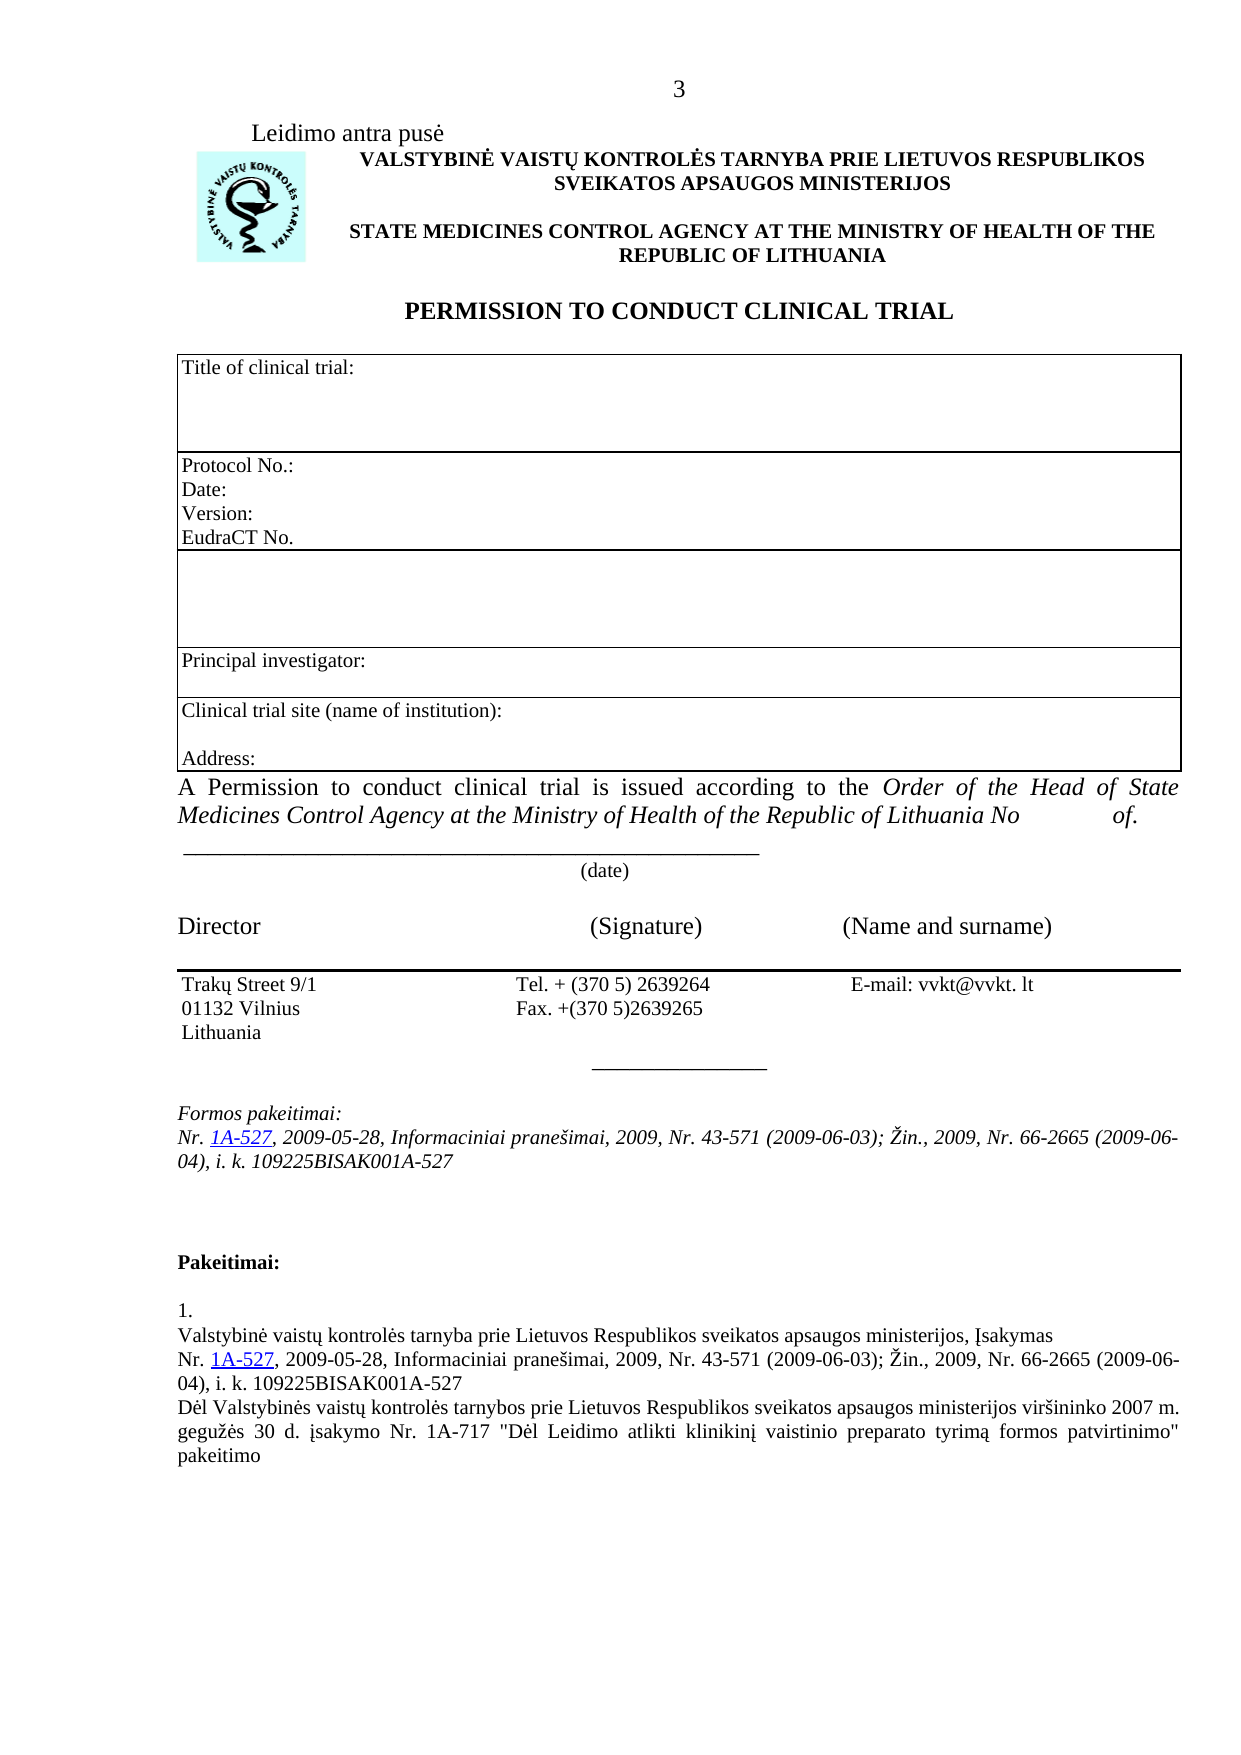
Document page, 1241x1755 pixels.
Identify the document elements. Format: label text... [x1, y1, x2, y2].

text Nr. 1A-527, 2009-05-28, Informaciniai pranešimai, 2009, Nr. 43-571 (2009-06-03); Žin., 2009, Nr. 66-2665 (2009-06-04), i. k. 109225BISAK001A-527 [177, 1125, 1181, 1173]
table_header VALSTYBINĖ VAISTŲ KONTROLĖS TARNYBA PRIE LIETUVOS RESPUBLIKOS SVEIKATOS APSAUGOS MINISTERIJOS STATE MEDICINES CONTROL AGENCY AT THE MINISTRY OF HEALTH OF THE REPUBLIC OF LITHUANIA [324, 147, 1181, 267]
text (date) [177, 858, 1181, 882]
table_cell Protocol No.: Date: Version: EudraCT No. [178, 453, 1180, 549]
text Nr. 1A-527, 2009-05-28, Informaciniai pranešimai, 2009, Nr. 43-571 (2009-06-03); Žin., 2009, Nr. 66-2665 (2009-06-04), i. k. 109225BISAK001A-527 [177, 1347, 1181, 1395]
text ______________ [177, 1044, 1181, 1072]
text Dėl Valstybinės vaistų kontrolės tarnybos prie Lietuvos Respublikos sveikatos apsaugos ministerijos viršininko 2007 m. gegužės 30 d. įsakymo Nr. 1A-717 "Dėl Leidimo atlikti klinikinį vaistinio preparato tyrimą formos patvirtinimo" pakeitimo [177, 1395, 1181, 1467]
text Valstybinė vaistų kontrolės tarnyba prie Lietuvos Respublikos sveikatos apsaugos ministerijos, Įsakymas [177, 1322, 1181, 1347]
table_header Trakų Street 9/1 01132 Vilnius Lithuania [177, 972, 512, 1044]
table_header E-mail: vvkt@vvkt. lt [846, 972, 1181, 1044]
text Formos pakeitimai: [177, 1101, 1181, 1125]
text A Permission to conduct clinical trial is issued according to the Order of the Head of State Medicines Control Agency at the Ministry of Health of the Republic of Lithuania No of. [177, 772, 1181, 829]
table_cell Clinical trial site (name of institution): Address: [178, 698, 1180, 770]
text Pakeitimai: [177, 1250, 1181, 1274]
text Leidimo antra pusė [177, 118, 1181, 147]
table_header Tel. + (370 5) 2639264 Fax. +(370 5)2639265 [512, 972, 846, 1044]
table_header [177, 147, 324, 267]
text 1. [177, 1298, 1181, 1322]
text PERMISSION TO CONDUCT CLINICAL TRIAL [177, 296, 1181, 325]
table_cell [178, 551, 1180, 647]
text Director (Signature) (Name and surname) [177, 911, 1181, 940]
table_header Title of clinical trial: [178, 355, 1180, 451]
table_cell Principal investigator: [178, 648, 1180, 697]
